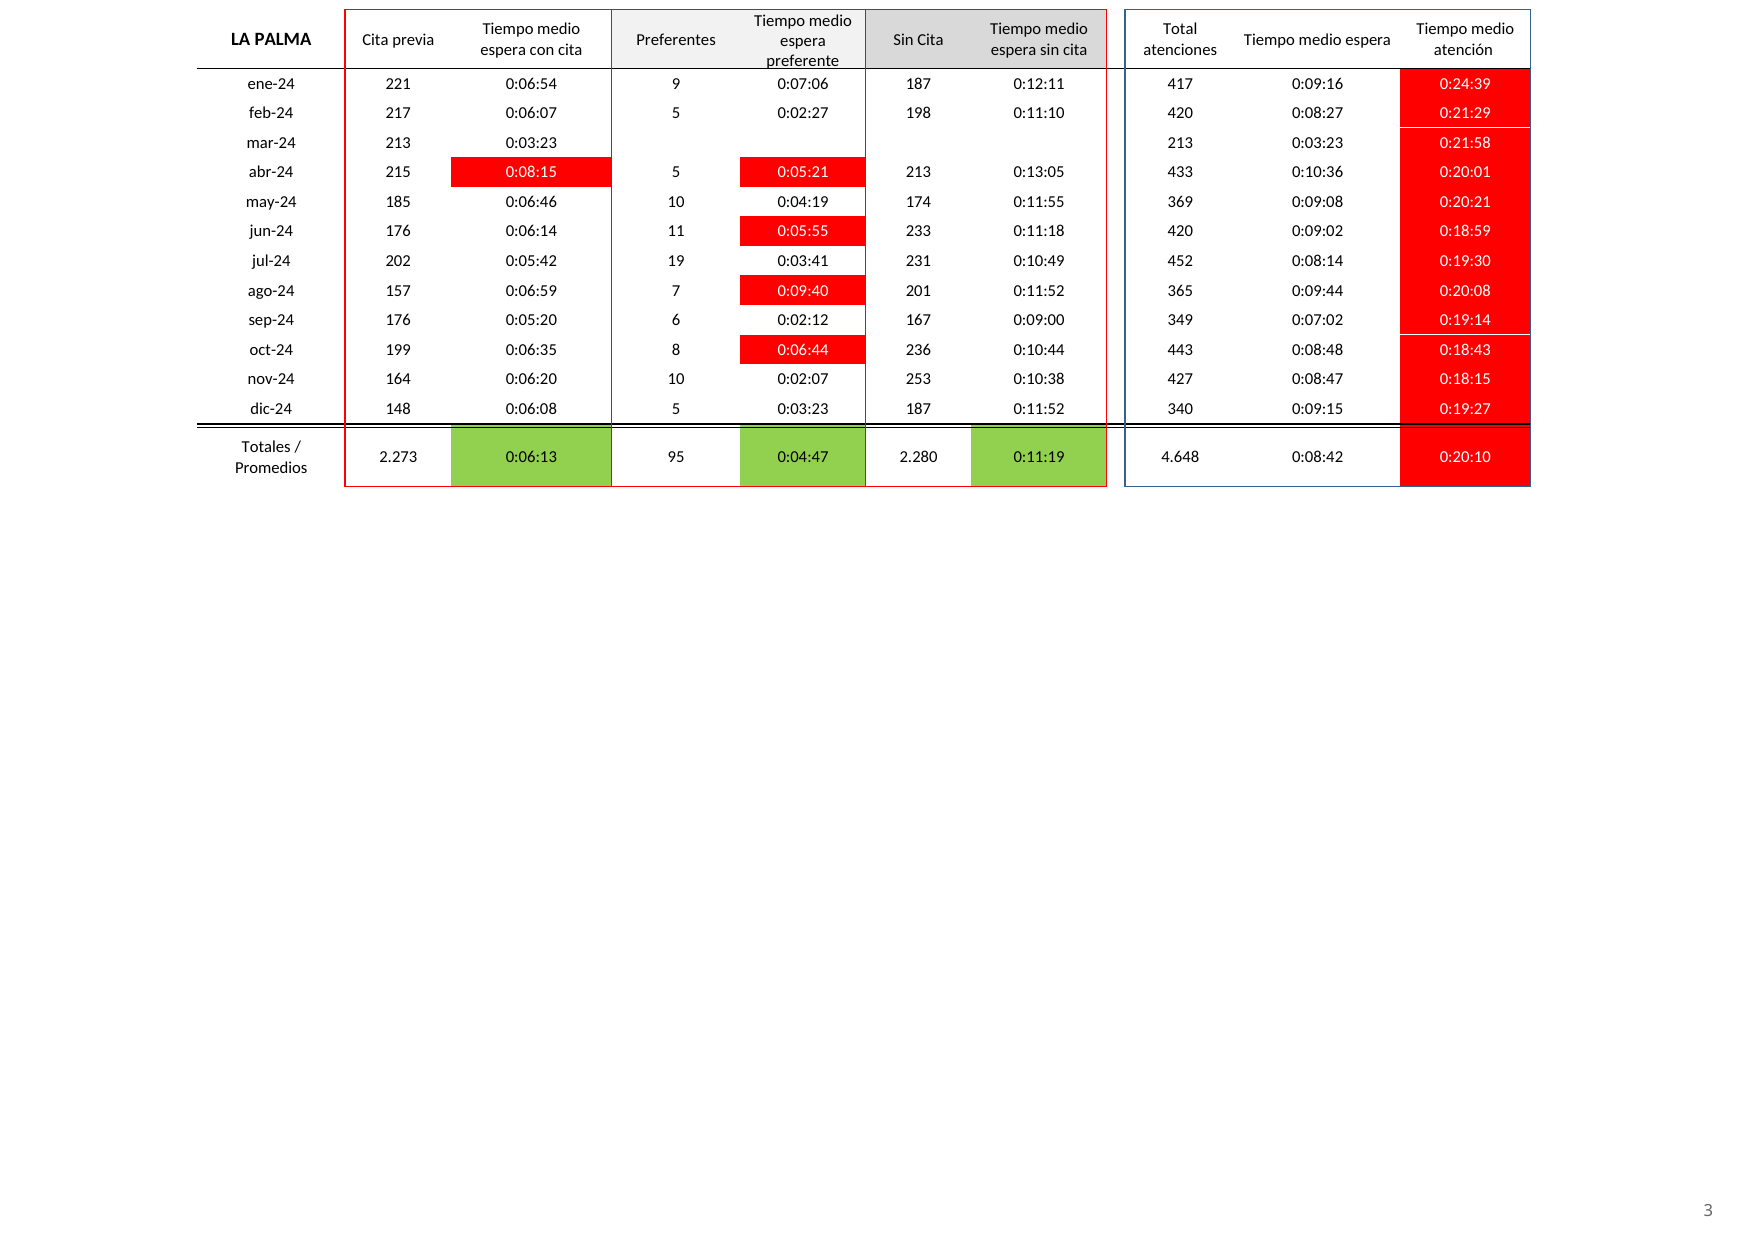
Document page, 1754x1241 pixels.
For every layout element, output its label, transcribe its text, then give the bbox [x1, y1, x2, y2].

table_cell 0:09:40 [740, 275, 865, 305]
table_cell [1107, 428, 1124, 486]
table_header Tiempo medio espera [1235, 10, 1399, 68]
table_cell 157 [346, 275, 451, 305]
table_cell 6 [612, 305, 740, 334]
table_cell [1107, 246, 1124, 275]
table_cell 0:10:38 [971, 364, 1106, 394]
table_cell 0:06:44 [740, 335, 865, 364]
table_cell 0:04:19 [740, 187, 865, 216]
table_cell 174 [866, 187, 971, 216]
table_cell 187 [866, 69, 971, 98]
table_cell 365 [1126, 275, 1235, 305]
table_cell oct-24 [197, 335, 344, 364]
table_cell 7 [612, 275, 740, 305]
table_cell 198 [866, 98, 971, 127]
table_cell 0:13:05 [971, 157, 1106, 187]
table_cell 213 [346, 128, 451, 157]
table_cell 0:02:27 [740, 98, 865, 127]
table_cell [1107, 128, 1124, 157]
table_cell 213 [866, 157, 971, 187]
table_cell 185 [346, 187, 451, 216]
table_cell 4.648 [1126, 428, 1235, 486]
table_cell 19 [612, 246, 740, 275]
table_cell 0:07:06 [740, 69, 865, 98]
table_cell 0:08:27 [1235, 98, 1399, 127]
table_cell 8 [612, 335, 740, 364]
table_cell 0:07:02 [1235, 305, 1399, 334]
table_cell 10 [612, 187, 740, 216]
table_cell 0:06:14 [451, 216, 611, 246]
table_cell 0:24:39 [1400, 69, 1530, 98]
table_cell 0:06:46 [451, 187, 611, 216]
table_cell 0:05:42 [451, 246, 611, 275]
table_cell 0:11:10 [971, 98, 1106, 127]
table_cell 349 [1126, 305, 1235, 334]
table_cell 0:03:23 [1235, 128, 1399, 157]
table_cell 215 [346, 157, 451, 187]
table_cell 0:11:19 [971, 428, 1106, 486]
table_cell 452 [1126, 246, 1235, 275]
table_cell 0:11:52 [971, 394, 1106, 423]
table_cell 201 [866, 275, 971, 305]
table_cell [1107, 157, 1124, 187]
table_cell [1107, 335, 1124, 364]
table_cell 0:21:58 [1400, 128, 1530, 157]
table_cell [1107, 69, 1124, 98]
table_cell 217 [346, 98, 451, 127]
table_cell 5 [612, 98, 740, 127]
table_cell 0:08:48 [1235, 335, 1399, 364]
table_cell 417 [1126, 69, 1235, 98]
table_cell 2.273 [346, 428, 451, 486]
table_cell 0:20:08 [1400, 275, 1530, 305]
table_cell 11 [612, 216, 740, 246]
table_cell mar-24 [197, 128, 344, 157]
table_cell 0:18:59 [1400, 216, 1530, 246]
table_cell 213 [1126, 128, 1235, 157]
table_cell 0:09:02 [1235, 216, 1399, 246]
table_cell 164 [346, 364, 451, 394]
table_cell Totales / Promedios [197, 428, 344, 486]
table_cell [1107, 394, 1124, 423]
table_cell [1107, 216, 1124, 246]
table_cell 10 [612, 364, 740, 394]
table_cell dic-24 [197, 394, 344, 423]
table_cell 95 [612, 428, 740, 486]
table_cell 0:19:27 [1400, 394, 1530, 423]
table_cell [1107, 275, 1124, 305]
table_cell 0:08:15 [451, 157, 611, 187]
table_header Tiempo medio atención [1400, 10, 1530, 68]
table_cell 202 [346, 246, 451, 275]
table_cell 0:09:15 [1235, 394, 1399, 423]
table_cell 433 [1126, 157, 1235, 187]
table_cell 427 [1126, 364, 1235, 394]
table_cell 176 [346, 216, 451, 246]
table_cell 0:19:30 [1400, 246, 1530, 275]
table_cell 187 [866, 394, 971, 423]
table_cell 369 [1126, 187, 1235, 216]
table_cell [740, 128, 865, 157]
table_header Preferentes [612, 10, 740, 68]
table_cell [1107, 305, 1124, 334]
table_header Cita previa [346, 10, 451, 68]
table_cell 0:09:16 [1235, 69, 1399, 98]
table_cell 420 [1126, 98, 1235, 127]
table_cell 0:10:44 [971, 335, 1106, 364]
table_cell 0:05:55 [740, 216, 865, 246]
table_cell 236 [866, 335, 971, 364]
table_cell 233 [866, 216, 971, 246]
table_header Sin Cita [866, 10, 971, 68]
table_cell 0:11:18 [971, 216, 1106, 246]
table_cell 9 [612, 69, 740, 98]
table_cell 0:09:08 [1235, 187, 1399, 216]
table_cell 0:03:41 [740, 246, 865, 275]
table_cell 0:03:23 [451, 128, 611, 157]
table_cell sep-24 [197, 305, 344, 334]
table_cell 0:03:23 [740, 394, 865, 423]
table_cell 0:18:43 [1400, 335, 1530, 364]
table_cell 221 [346, 69, 451, 98]
table_cell 0:18:15 [1400, 364, 1530, 394]
table_cell 199 [346, 335, 451, 364]
table_cell [1107, 187, 1124, 216]
table_cell 0:05:20 [451, 305, 611, 334]
table_cell 0:20:21 [1400, 187, 1530, 216]
table_header Total atenciones [1126, 10, 1235, 68]
table_cell 176 [346, 305, 451, 334]
table_cell 0:06:20 [451, 364, 611, 394]
table_cell 148 [346, 394, 451, 423]
table_cell 0:11:55 [971, 187, 1106, 216]
table_cell 0:20:10 [1400, 428, 1530, 486]
table_cell nov-24 [197, 364, 344, 394]
table_cell 0:06:54 [451, 69, 611, 98]
table_cell 0:08:42 [1235, 428, 1399, 486]
table_cell [1107, 98, 1124, 127]
table_cell [1107, 364, 1124, 394]
table_cell 0:11:52 [971, 275, 1106, 305]
table_cell 0:10:36 [1235, 157, 1399, 187]
table_cell 0:19:14 [1400, 305, 1530, 334]
table_cell 0:09:00 [971, 305, 1106, 334]
table_cell ago-24 [197, 275, 344, 305]
table_cell [971, 128, 1106, 157]
table_cell 0:21:29 [1400, 98, 1530, 127]
table_cell 0:20:01 [1400, 157, 1530, 187]
table_header [1107, 9, 1124, 68]
table_cell 5 [612, 157, 740, 187]
table_cell jul-24 [197, 246, 344, 275]
table_cell 0:02:07 [740, 364, 865, 394]
table_header Tiempo medio espera con cita [451, 10, 611, 68]
table_cell [866, 128, 971, 157]
table_cell 0:09:44 [1235, 275, 1399, 305]
table_cell 0:08:47 [1235, 364, 1399, 394]
table_cell 420 [1126, 216, 1235, 246]
table_cell feb-24 [197, 98, 344, 127]
table_cell 0:04:47 [740, 428, 865, 486]
table_cell [612, 128, 740, 157]
table_header Tiempo medio espera preferente [740, 10, 865, 68]
table_cell 443 [1126, 335, 1235, 364]
table_cell ene-24 [197, 69, 344, 98]
table_cell 253 [866, 364, 971, 394]
table_cell 0:05:21 [740, 157, 865, 187]
table_cell 0:06:08 [451, 394, 611, 423]
table_cell 0:06:13 [451, 428, 611, 486]
table_cell 231 [866, 246, 971, 275]
table_cell 5 [612, 394, 740, 423]
table_header Tiempo medio espera sin cita [971, 10, 1106, 68]
table_cell 0:08:14 [1235, 246, 1399, 275]
table_cell may-24 [197, 187, 344, 216]
table_cell 167 [866, 305, 971, 334]
table_cell 0:12:11 [971, 69, 1106, 98]
table_cell 340 [1126, 394, 1235, 423]
table_cell 0:02:12 [740, 305, 865, 334]
table_cell jun-24 [197, 216, 344, 246]
table_cell 0:06:59 [451, 275, 611, 305]
table_cell abr-24 [197, 157, 344, 187]
table_cell 0:10:49 [971, 246, 1106, 275]
table_cell 2.280 [866, 428, 971, 486]
table_cell 0:06:07 [451, 98, 611, 127]
table_header LA PALMA [197, 9, 344, 68]
table_cell 0:06:35 [451, 335, 611, 364]
